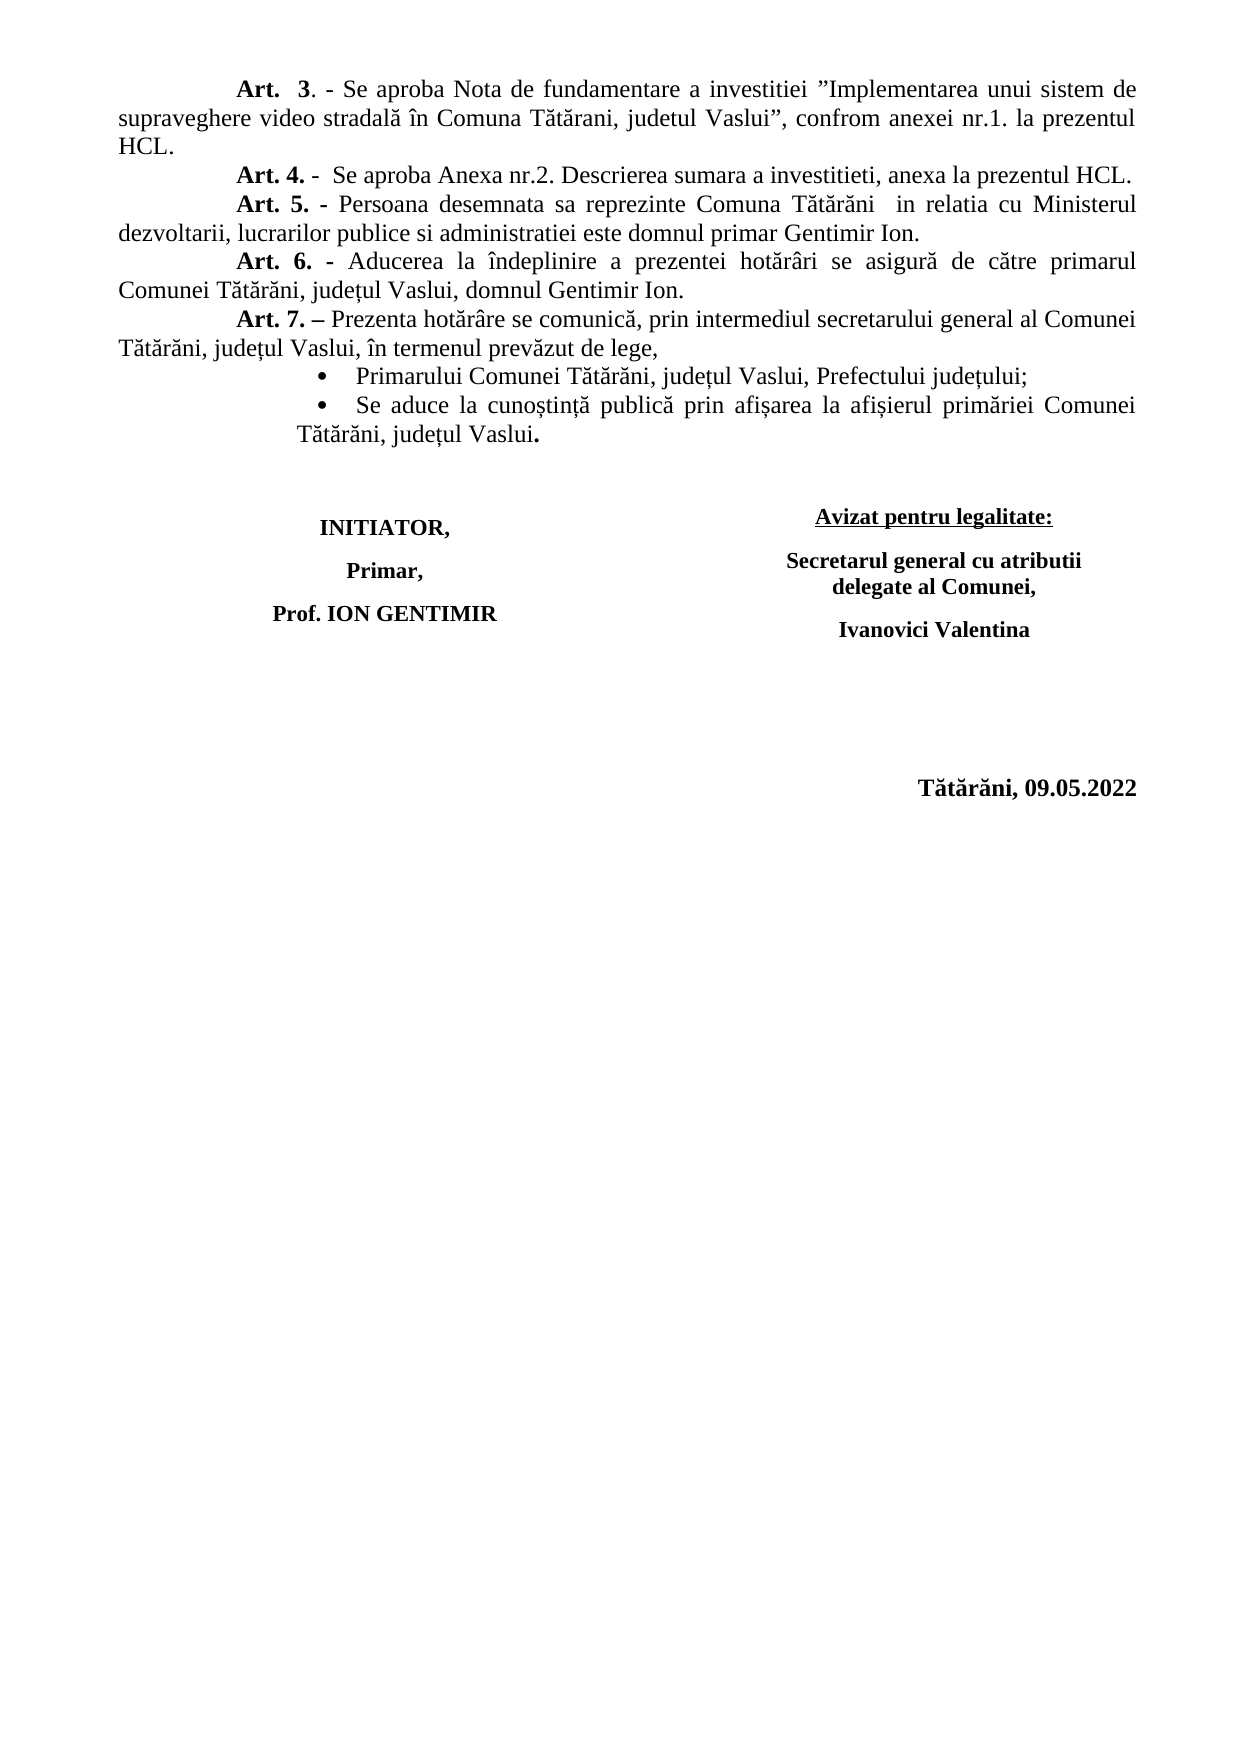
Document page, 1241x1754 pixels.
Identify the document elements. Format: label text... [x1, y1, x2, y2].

text Art. 6. - Aducerea la îndeplinire a prezentei hotărâri se asigură de către primarul Comunei Tătărăni, județul Vaslui, domnul Gentimir Ion. [118, 246, 1137, 304]
text Art. 5. - Persoana desemnata sa reprezinte Comuna Tătărăni in relatia cu Ministerul dezvoltarii, lucrarilor publice si administratiei este domnul primar Gentimir Ion. [118, 189, 1137, 246]
text Art. 4. - Se aproba Anexa nr.2. Descrierea sumara a investitieti, anexa la prezentul HCL. [118, 160, 1137, 189]
text Secretarul general cu atributii delegate al Comunei, [747, 547, 1121, 599]
text Art. 3. - Se aproba Nota de fundamentare a investitiei ”Implementarea unui sistem de supraveghere video stradală în Comuna Tătărani, judetul Vaslui”, confrom anexei nr.1. la prezentul HCL. [118, 74, 1137, 160]
text Prof. ION GENTIMIR [149, 600, 619, 627]
list Primarului Comunei Tătărăni, județul Vaslui, Prefectului județului; [259, 361, 1137, 390]
text Art. 7. – Prezenta hotărâre se comunică, prin intermediul secretarului general al Comunei Tătărăni, județul Vaslui, în termenul prevăzut de lege, [118, 304, 1137, 361]
text Primar, [149, 557, 619, 584]
text Tătărăni, 09.05.2022 [118, 773, 1137, 801]
text Avizat pentru legalitate: [747, 503, 1121, 529]
text Ivanovici Valentina [747, 616, 1121, 642]
text INITIATOR, [149, 514, 619, 541]
list Se aduce la cunoștință publică prin afișarea la afișierul primăriei Comunei Tătărăni, județul Vaslui. [259, 390, 1137, 448]
